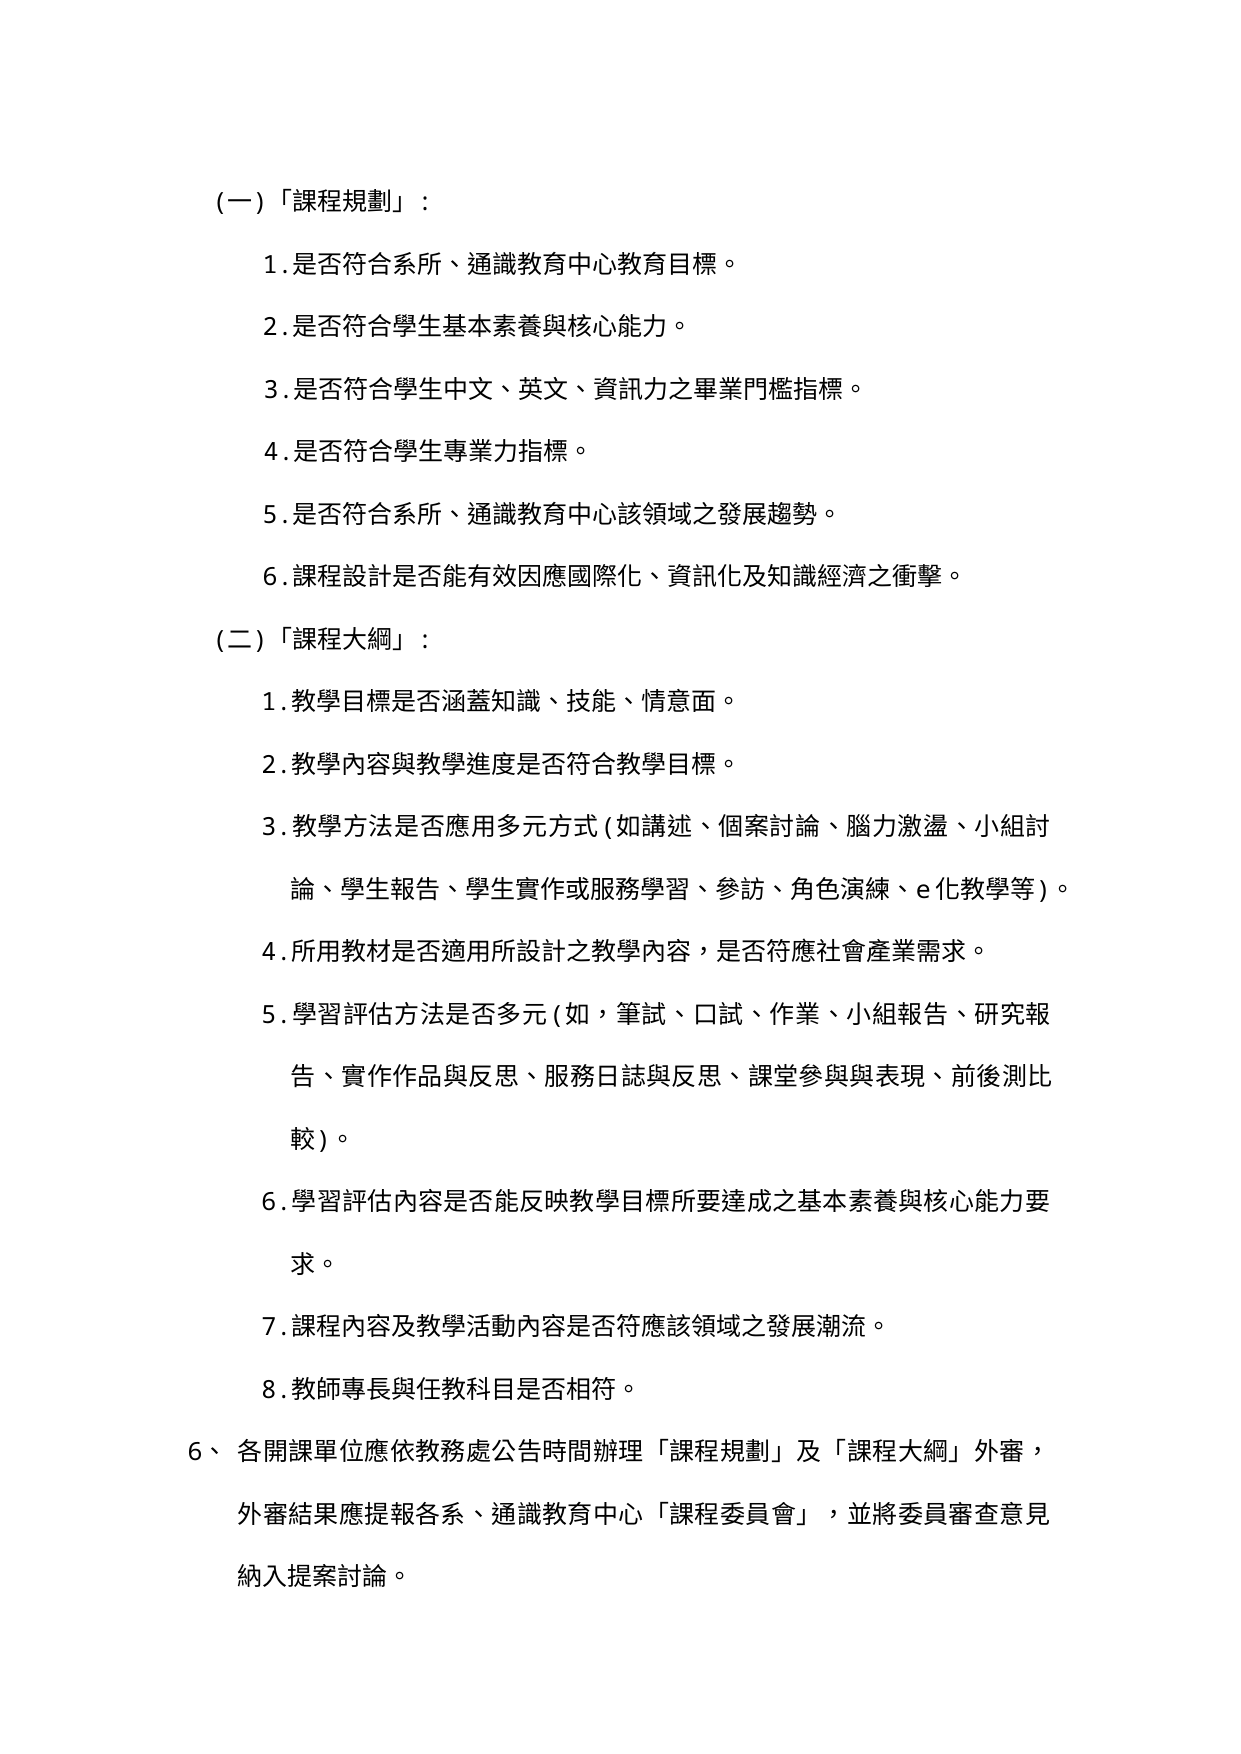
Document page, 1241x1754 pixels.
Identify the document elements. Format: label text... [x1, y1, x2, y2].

text 1.教學目標是否涵蓋知識、技能、情意面。 [187, 658, 1053, 721]
text 4.所用教材是否適用所設計之教學內容，是否符應社會產業需求。 [187, 908, 1053, 971]
text 2.教學內容與教學進度是否符合教學目標。 [187, 721, 1053, 783]
text 3.教學方法是否應用多元方式(如講述、個案討論、腦力激盪、小組討論、學生報告、學生實作或服務學習、參訪、角色演練、e化教學等)。 [261, 783, 1053, 908]
text 5.是否符合系所、通識教育中心該領域之發展趨勢。 [187, 471, 1053, 533]
text 5.學習評估方法是否多元(如，筆試、口試、作業、小組報告、研究報告、實作作品與反思、服務日誌與反思、課堂參與與表現、前後測比較)。 [261, 971, 1053, 1158]
text 6.學習評估內容是否能反映教學目標所要達成之基本素養與核心能力要求。 [261, 1158, 1053, 1283]
list 各開課單位應依教務處公告時間辦理「課程規劃」及「課程大綱」外審，外審結果應提報各系、通識教育中心「課程委員會」，並將委員審查意見納入提案討論。 [187, 1408, 1053, 1596]
text (二)「課程大綱」: [187, 596, 1053, 658]
text 7.課程內容及教學活動內容是否符應該領域之發展潮流。 [187, 1283, 1053, 1346]
text 6.課程設計是否能有效因應國際化、資訊化及知識經濟之衝擊。 [187, 533, 1053, 596]
text 3.是否符合學生中文、英文、資訊力之畢業門檻指標。 [187, 346, 1053, 408]
text 8.教師專長與任教科目是否相符。 [187, 1346, 1053, 1408]
text (一)「課程規劃」: [187, 158, 1053, 221]
text 4.是否符合學生專業力指標。 [187, 408, 1053, 471]
text 2.是否符合學生基本素養與核心能力。 [187, 283, 1053, 346]
text 1.是否符合系所、通識教育中心教育目標。 [187, 221, 1053, 283]
